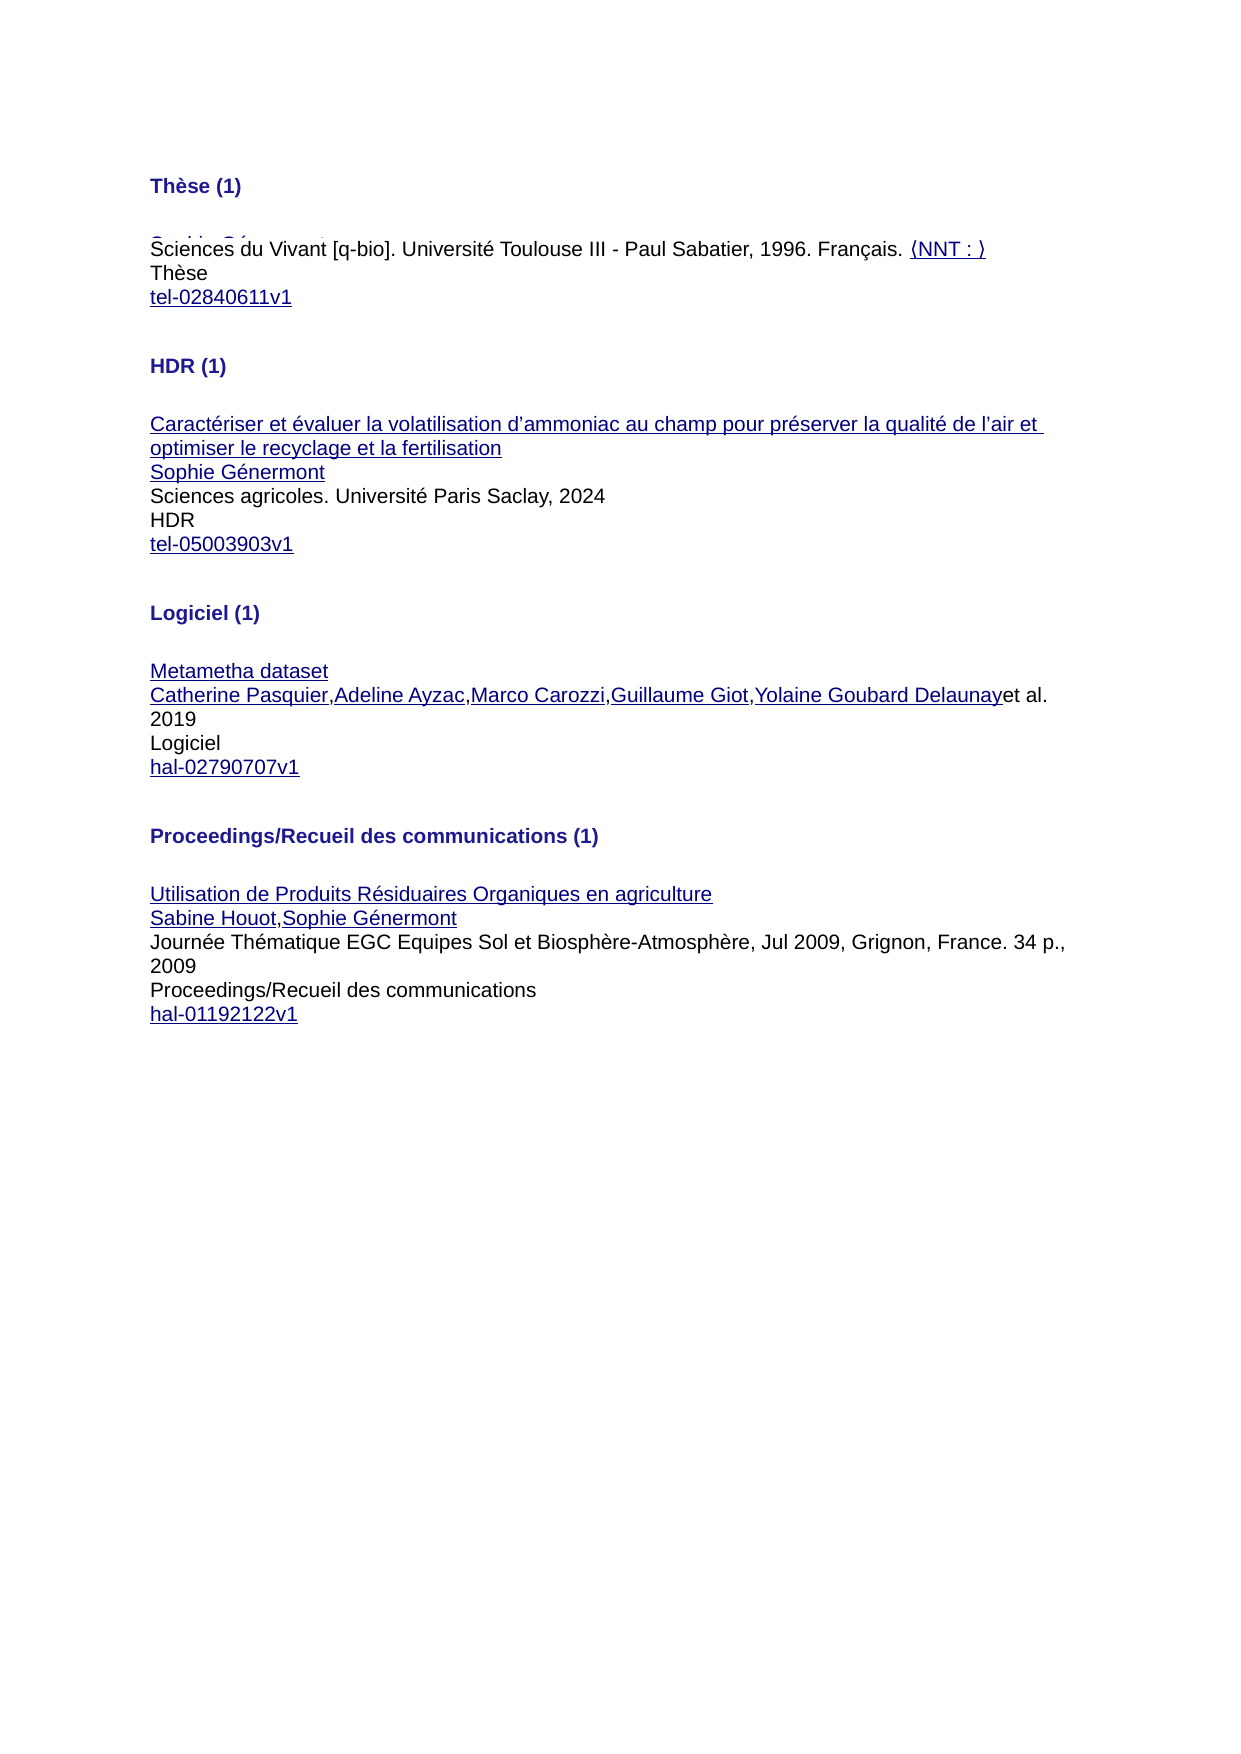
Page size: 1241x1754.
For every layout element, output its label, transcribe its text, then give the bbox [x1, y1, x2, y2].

subtitle Logiciel (1) [150, 601, 1090, 625]
table_header Metametha dataset Catherine Pasquier,Adeline Ayzac,Marco Carozzi,Guillaume Giot,Yolaine Goubard Delaunayet al. 2019 Logiciel hal-02790707v1 [150, 659, 1090, 779]
table_header Caractériser et évaluer la volatilisation d’ammoniac au champ pour préserver la qualité de l’air et optimiser le recyclage et la fertilisation Sophie Génermont Sciences agricoles. Université Paris Saclay, 2024 HDR tel-05003903v1 [150, 412, 1090, 556]
subtitle Proceedings/Recueil des communications (1) [150, 824, 1090, 848]
subtitle Thèse (1) [150, 174, 1090, 198]
subtitle HDR (1) [150, 354, 1090, 378]
table_header Utilisation de Produits Résiduaires Organiques en agriculture Sabine Houot,Sophie Génermont Journée Thématique EGC Equipes Sol et Biosphère-Atmosphère, Jul 2009, Grignon, France. 34 p., 2009 Proceedings/Recueil des communications hal-01192122v1 [150, 882, 1090, 1015]
table_header Modélisation de la volatilisation d'ammoniac après épandage de lisier sur parcelle agricole Sophie Génermont Sciences du Vivant [q-bio]. Université Toulouse III - Paul Sabatier, 1996. Français. ⟨NNT : ⟩ Thèse tel-02840611v1 [150, 232, 1090, 309]
